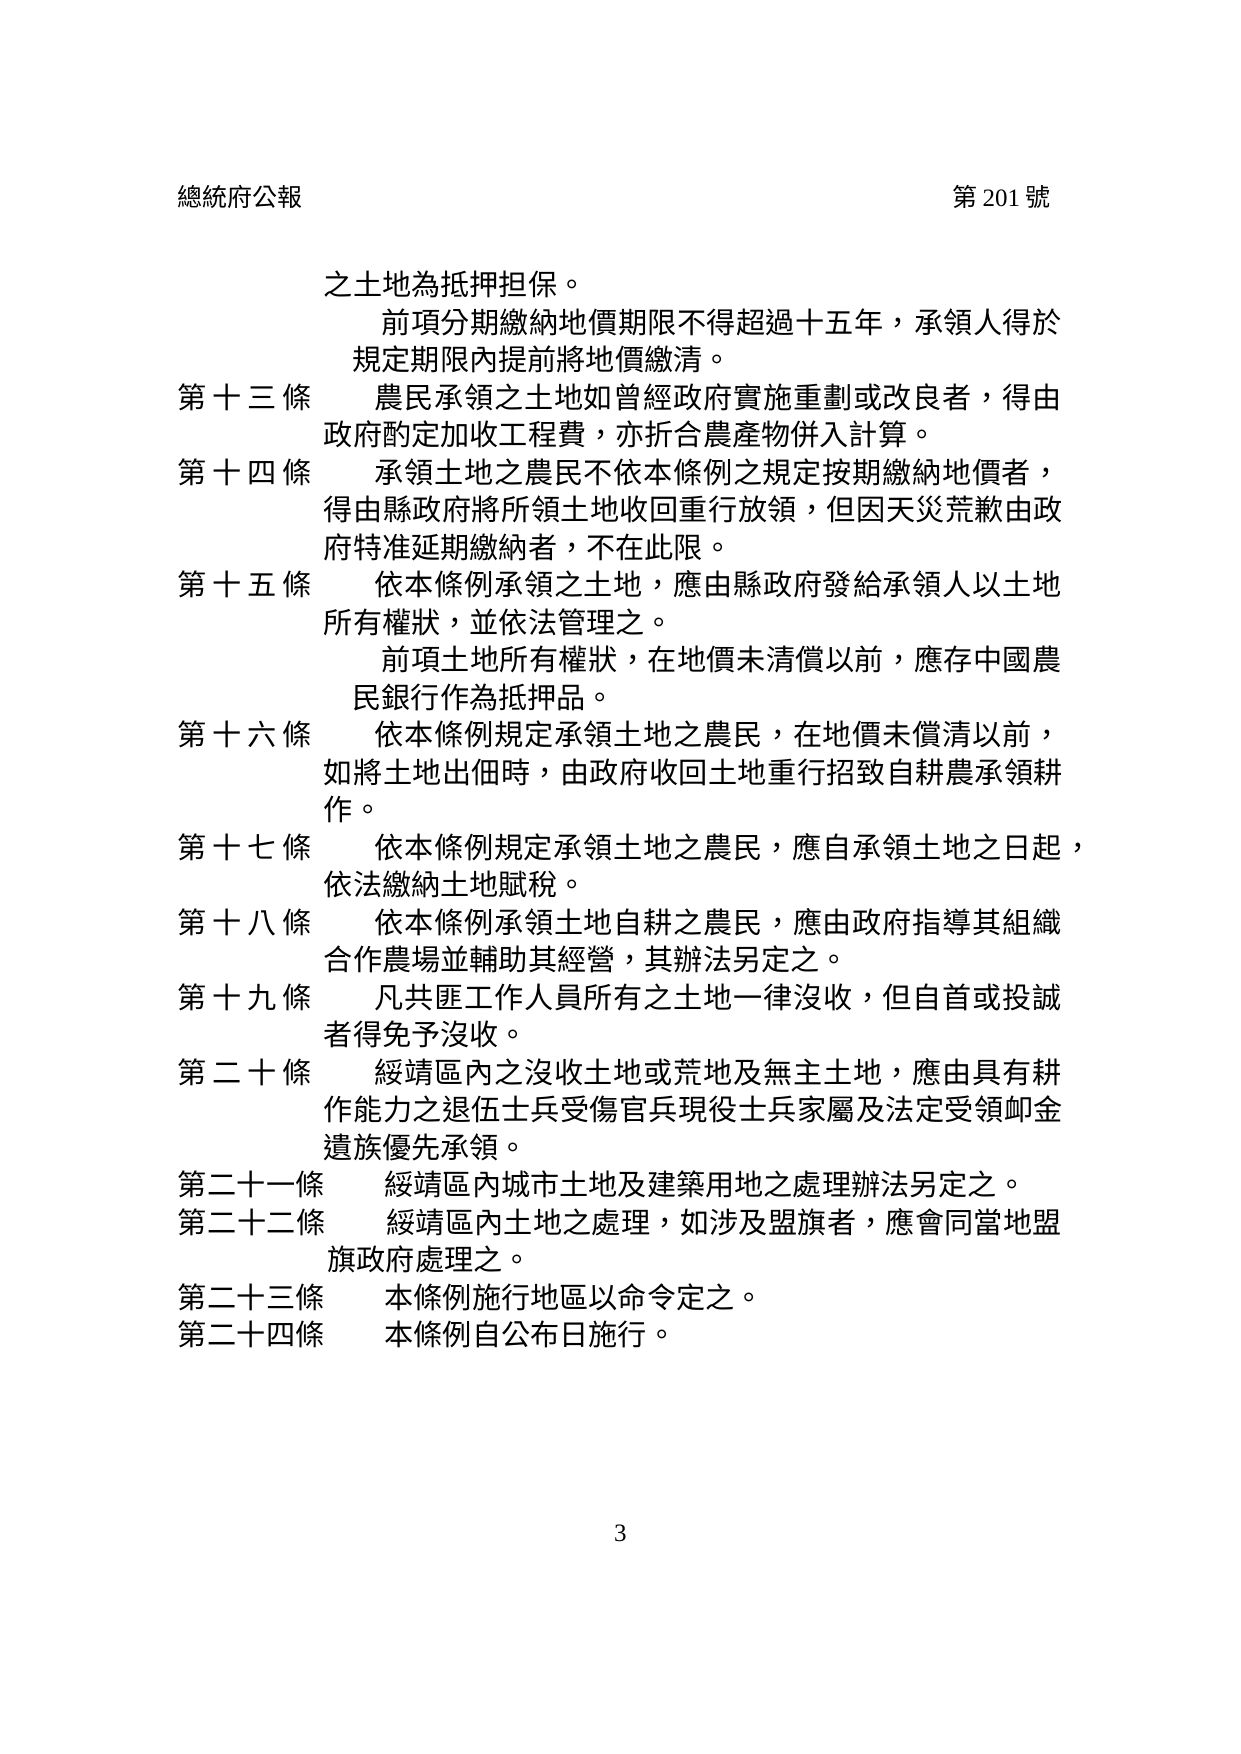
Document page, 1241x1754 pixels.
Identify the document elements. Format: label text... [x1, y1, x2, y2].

text 第十四條 承領土地之農民不依本條例之規定按期繳納地價者，得由縣政府將所領土地收回重行放領，但因天災荒歉由政府特准延期繳納者，不在此限。 [177, 453, 1063, 566]
text 第二十三條 本條例施行地區以命令定之。 [177, 1278, 1063, 1316]
text 第十五條 依本條例承領之土地，應由縣政府發給承領人以土地所有權狀，並依法管理之。 [177, 566, 1063, 641]
text 第十三條 農民承領之土地如曾經政府實施重劃或改良者，得由政府酌定加收工程費，亦折合農產物併入計算。 [177, 378, 1063, 453]
text 之土地為抵押担保。 [177, 266, 1063, 303]
text 第十六條 依本條例規定承領土地之農民，在地價未償清以前，如將土地出佃時，由政府收回土地重行招致自耕農承領耕作。 [177, 716, 1063, 828]
text 第十七條 依本條例規定承領土地之農民，應自承領土地之日起，依法繳納土地賦稅。 [177, 828, 1063, 903]
text 第二十條 綏靖區內之沒收土地或荒地及無主土地，應由具有耕作能力之退伍士兵受傷官兵現役士兵家屬及法定受領卹金遺族優先承領。 [177, 1053, 1063, 1166]
text 前項分期繳納地價期限不得超過十五年，承領人得於規定期限內提前將地價繳清。 [352, 303, 1063, 378]
text 第二十四條 本條例自公布日施行。 [177, 1316, 1063, 1353]
text 第二十二條 綏靖區內土地之處理，如涉及盟旗者，應會同當地盟旗政府處理之。 [177, 1203, 1063, 1278]
text 第二十一條 綏靖區內城市土地及建築用地之處理辦法另定之。 [177, 1166, 1063, 1203]
text 前項土地所有權狀，在地價未清償以前，應存中國農民銀行作為抵押品。 [352, 641, 1063, 716]
text 第十八條 依本條例承領土地自耕之農民，應由政府指導其組織合作農場並輔助其經營，其辦法另定之。 [177, 903, 1063, 978]
text 第十九條 凡共匪工作人員所有之土地一律沒收，但自首或投誠者得免予沒收。 [177, 978, 1063, 1053]
